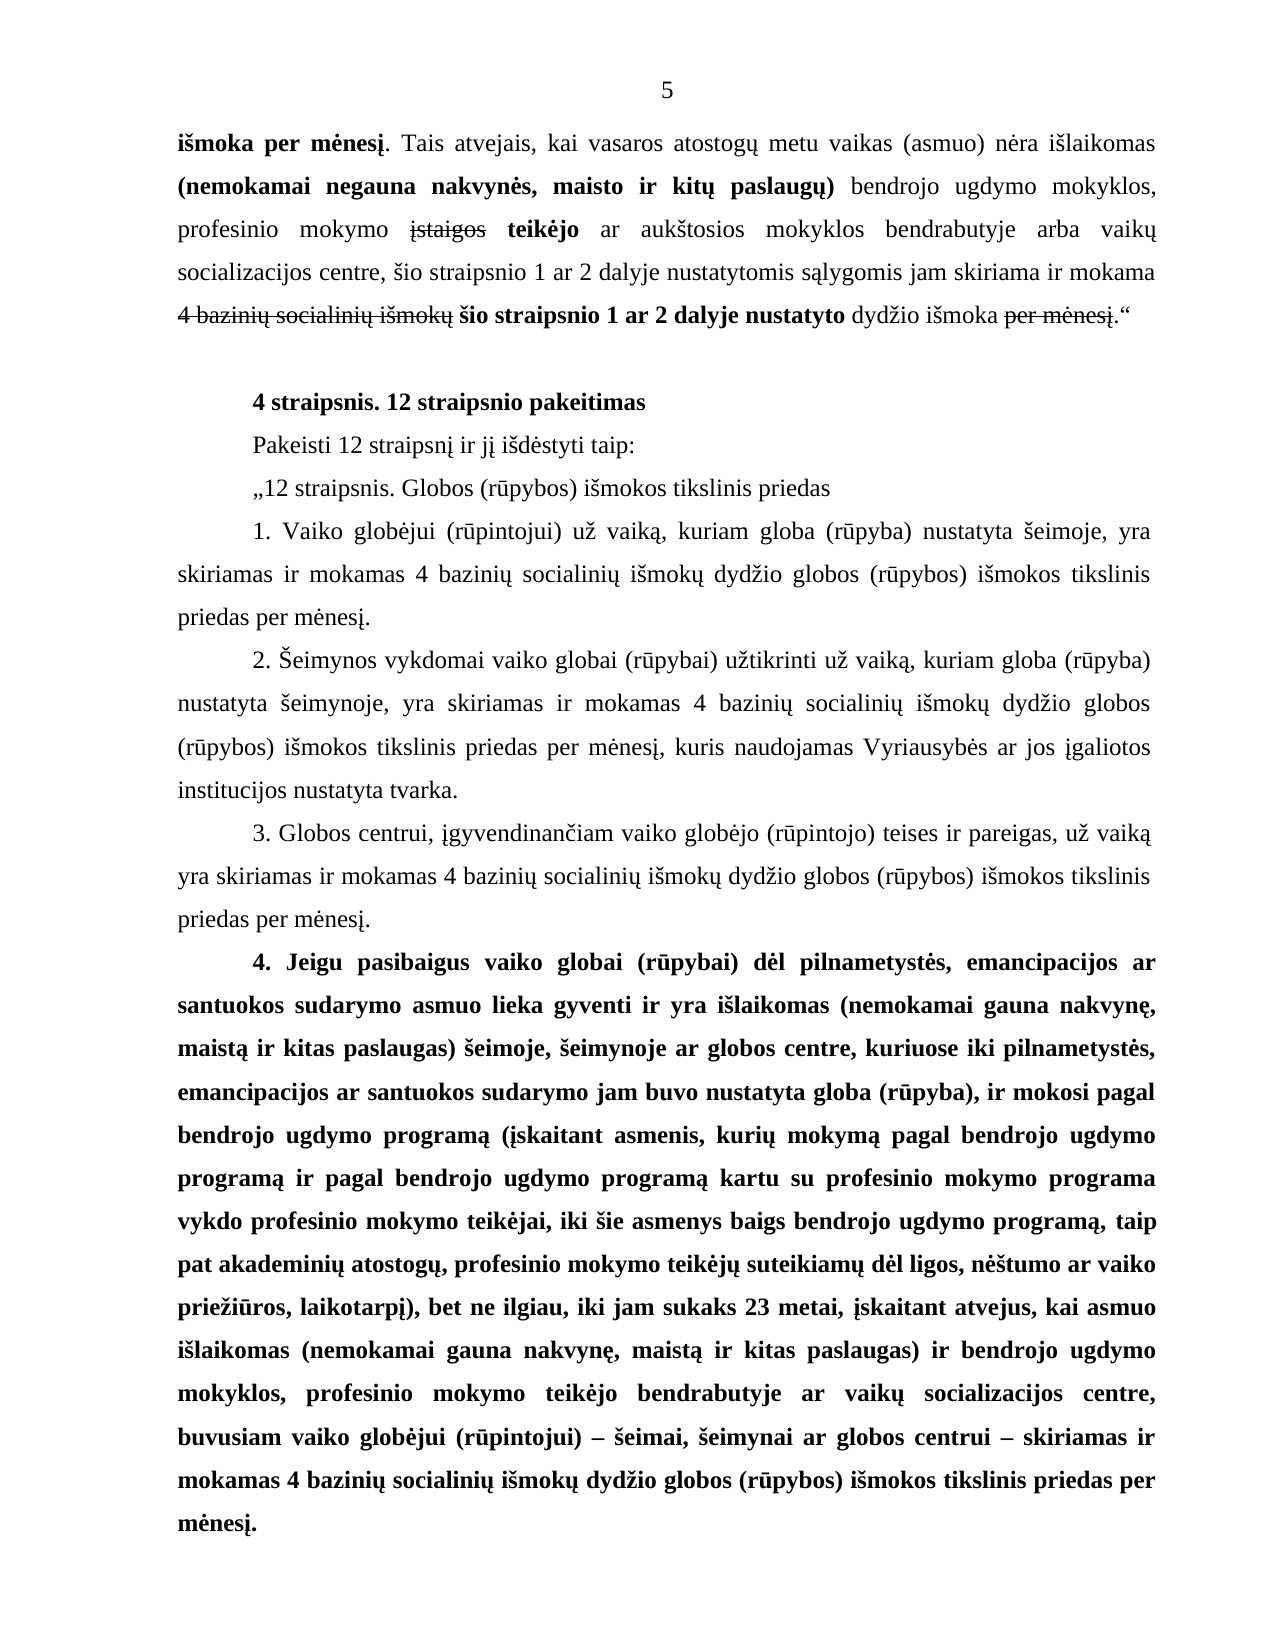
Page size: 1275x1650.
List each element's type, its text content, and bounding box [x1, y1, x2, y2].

text 4 straipsnis. 12 straipsnio pakeitimas [177, 387, 1152, 415]
text 4. Jeigu pasibaigus vaiko globai (rūpybai) dėl pilnametystės, emancipacijos ar santuokos sudarymo asmuo lieka gyventi ir yra išlaikomas (nemokamai gauna nakvynę, maistą ir kitas paslaugas) šeimoje, šeimynoje ar globos centre, kuriuose iki pilnametystės, emancipacijos ar santuokos sudarymo jam buvo nustatyta globa (rūpyba), ir mokosi pagal bendrojo ugdymo programą (įskaitant asmenis, kurių mokymą pagal bendrojo ugdymo programą ir pagal bendrojo ugdymo programą kartu su profesinio mokymo programa vykdo profesinio mokymo teikėjai, iki šie asmenys baigs bendrojo ugdymo programą, taip pat akademinių atostogų, profesinio mokymo teikėjų suteikiamų dėl ligos, nėštumo ar vaiko priežiūros, laikotarpį), bet ne ilgiau, iki jam sukaks 23 metai, įskaitant atvejus, kai asmuo išlaikomas (nemokamai gauna nakvynę, maistą ir kitas paslaugas) ir bendrojo ugdymo mokyklos, profesinio mokymo teikėjo bendrabutyje ar vaikų socializacijos centre, buvusiam vaiko globėjui (rūpintojui) – šeimai, šeimynai ar globos centrui – skiriamas ir mokamas 4 bazinių socialinių išmokų dydžio globos (rūpybos) išmokos tikslinis priedas per mėnesį. [177, 947, 1157, 1537]
text 1. Vaiko globėjui (rūpintojui) už vaiką, kuriam globa (rūpyba) nustatyta šeimoje, yra skiriamas ir mokamas 4 bazinių socialinių išmokų dydžio globos (rūpybos) išmokos tikslinis priedas per mėnesį. [177, 516, 1152, 631]
text „12 straipsnis. Globos (rūpybos) išmokos tikslinis priedas [177, 473, 1152, 502]
text išmoka per mėnesį. Tais atvejais, kai vasaros atostogų metu vaikas (asmuo) nėra išlaikomas (nemokamai negauna nakvynės, maisto ir kitų paslaugų) bendrojo ugdymo mokyklos, profesinio mokymo įstaigos teikėjo ar aukštosios mokyklos bendrabutyje arba vaikų socializacijos centre, šio straipsnio 1 ar 2 dalyje nustatytomis sąlygomis jam skiriama ir mokama 4 bazinių socialinių išmokų šio straipsnio 1 ar 2 dalyje nustatyto dydžio išmoka per mėnesį.“ [177, 128, 1157, 329]
text Pakeisti 12 straipsnį ir jį išdėstyti taip: [177, 430, 1152, 458]
text 2. Šeimynos vykdomai vaiko globai (rūpybai) užtikrinti už vaiką, kuriam globa (rūpyba) nustatyta šeimynoje, yra skiriamas ir mokamas 4 bazinių socialinių išmokų dydžio globos (rūpybos) išmokos tikslinis priedas per mėnesį, kuris naudojamas Vyriausybės ar jos įgaliotos institucijos nustatyta tvarka. [177, 645, 1152, 803]
text 3. Globos centrui, įgyvendinančiam vaiko globėjo (rūpintojo) teises ir pareigas, už vaiką yra skiriamas ir mokamas 4 bazinių socialinių išmokų dydžio globos (rūpybos) išmokos tikslinis priedas per mėnesį. [177, 818, 1152, 933]
